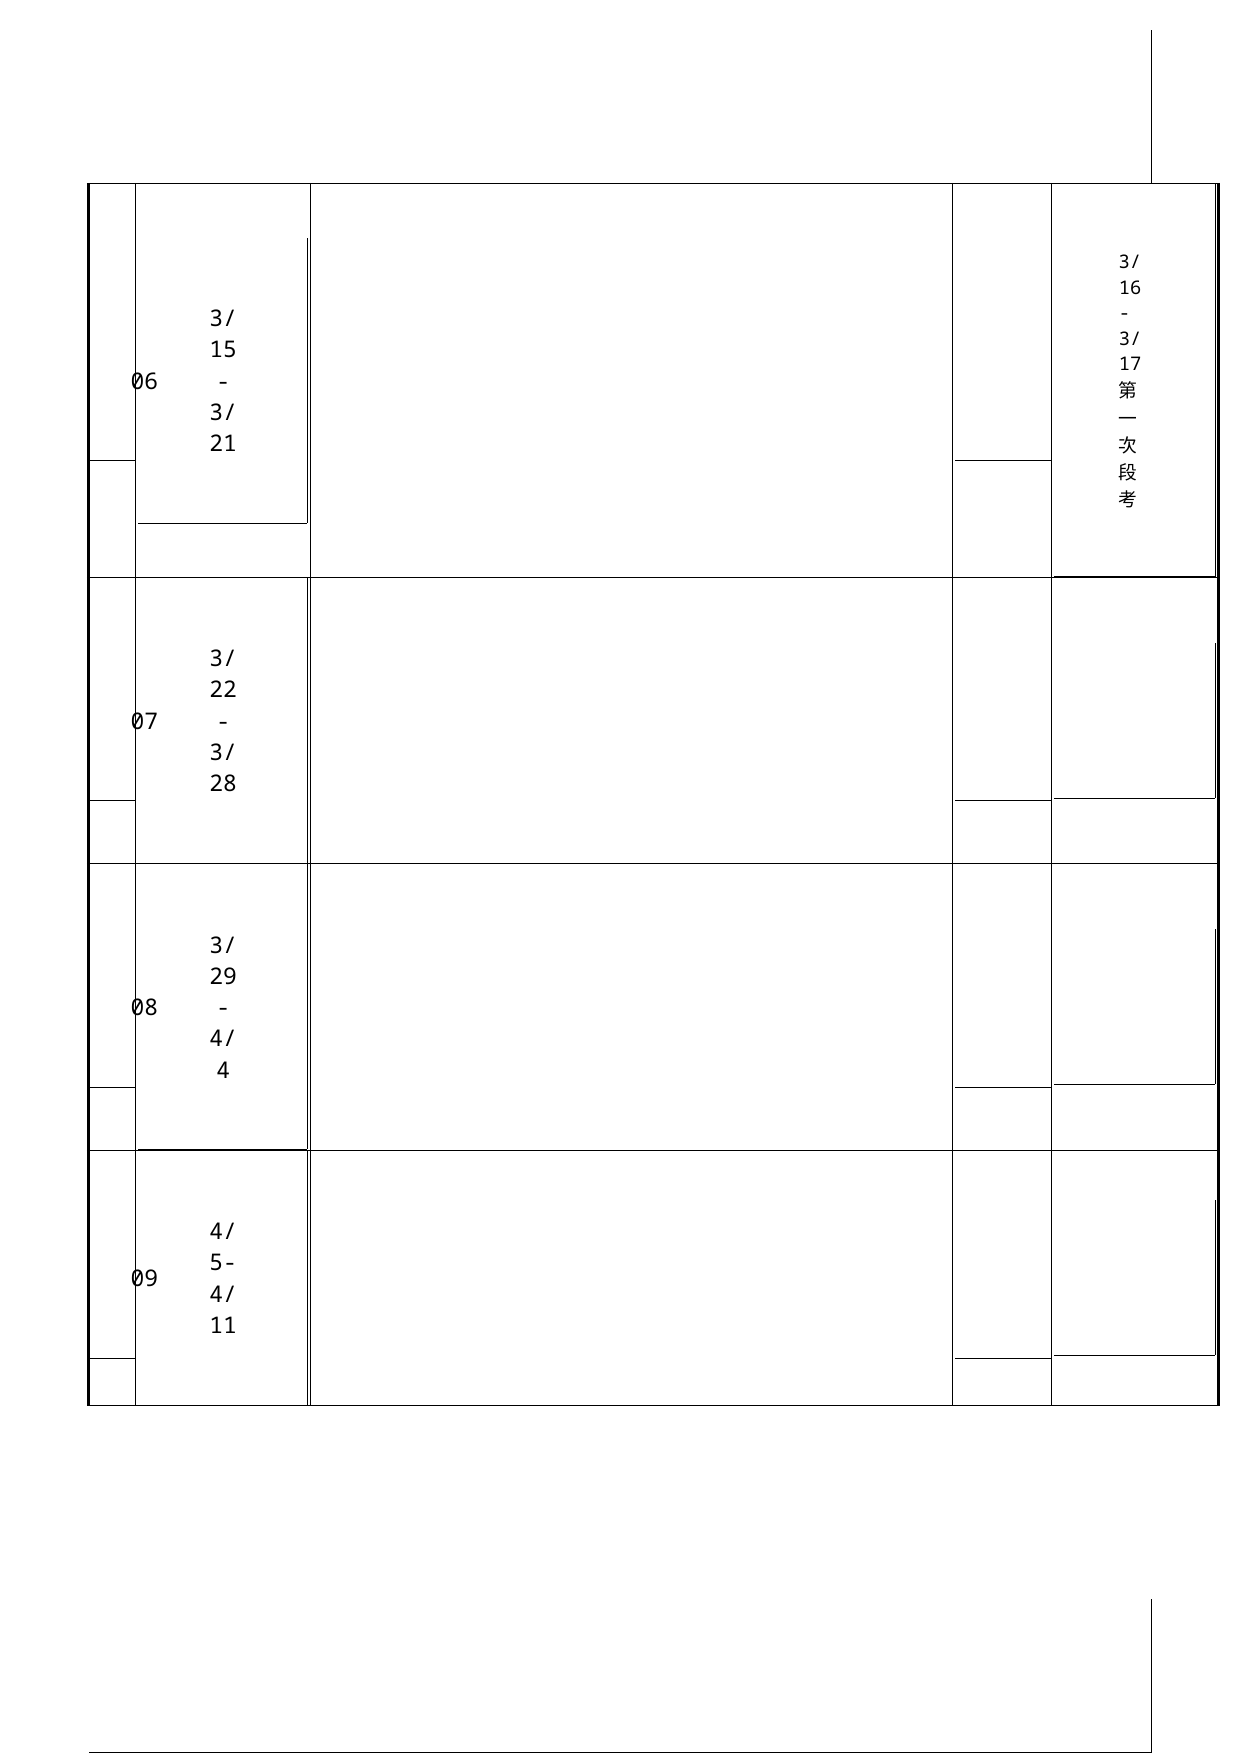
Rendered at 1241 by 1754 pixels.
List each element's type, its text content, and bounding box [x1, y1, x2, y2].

table_cell 09 [90, 1359, 135, 1405]
table_cell [311, 1151, 952, 1405]
table_cell 3/22-3/28 [136, 578, 307, 863]
table_cell 06 [90, 184, 135, 460]
table_cell [1052, 864, 1217, 1149]
table_cell 07 [90, 801, 135, 863]
table_cell [953, 1151, 1051, 1405]
table_cell 09 [90, 1151, 135, 1358]
table_cell 07 [90, 578, 135, 800]
table_cell [311, 864, 952, 1149]
table_cell [953, 864, 1051, 1149]
table_cell 06 [90, 461, 135, 577]
table_cell [311, 184, 952, 577]
table_cell [953, 184, 1051, 577]
table_cell [311, 578, 952, 863]
table_cell 08 [90, 1088, 135, 1149]
table_cell [953, 578, 1051, 863]
table_cell 08 [90, 864, 135, 1087]
table_cell 3/16-3/17第一次段考 [1052, 184, 1215, 577]
table_cell 3/15-3/21 [136, 184, 310, 577]
table_cell [1052, 578, 1217, 863]
table_cell 4/5-4/11 [136, 1151, 307, 1405]
table_cell 3/29-4/4 [136, 864, 307, 1149]
table_cell [1052, 1151, 1217, 1405]
